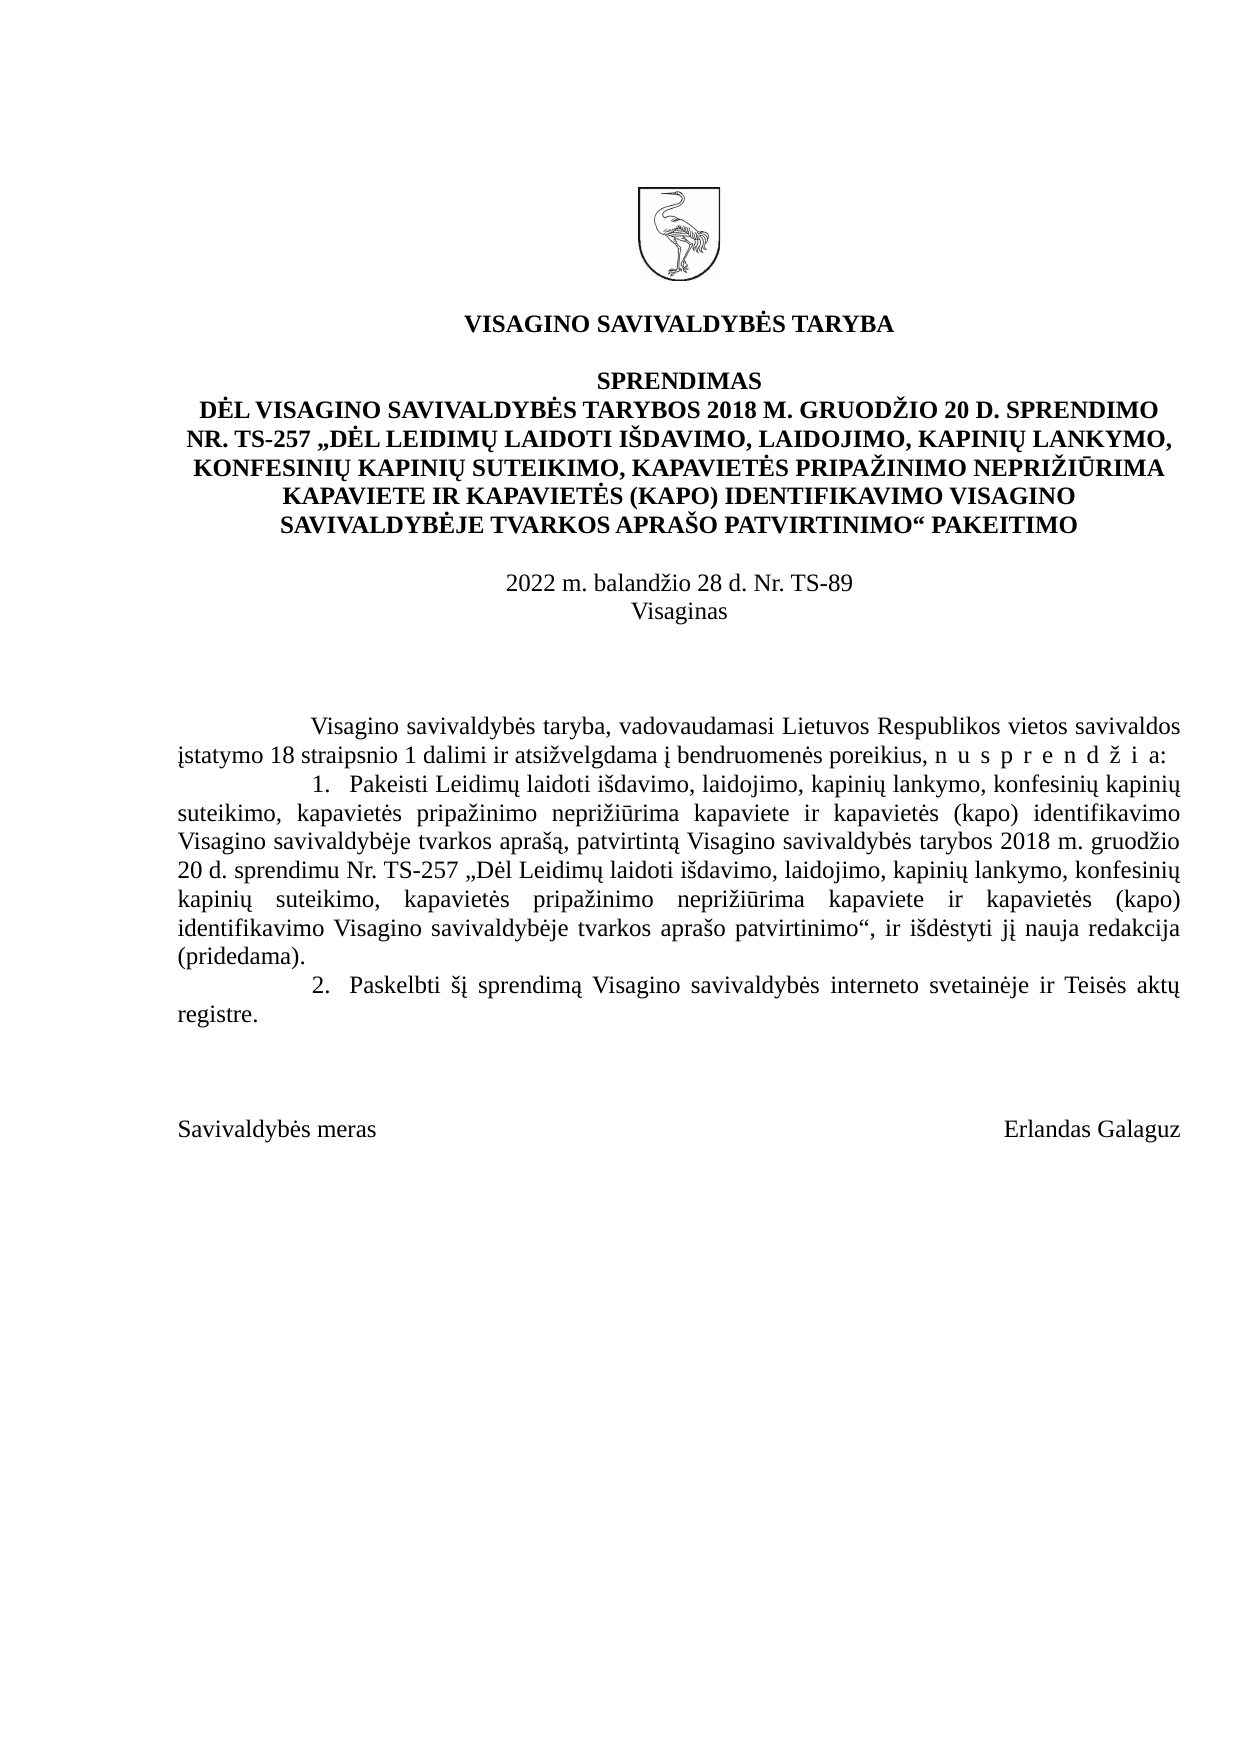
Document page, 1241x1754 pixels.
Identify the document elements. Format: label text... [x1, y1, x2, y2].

text 1. Pakeisti Leidimų laidoti išdavimo, laidojimo, kapinių lankymo, konfesinių kapinių suteikimo, kapavietės pripažinimo neprižiūrima kapaviete ir kapavietės (kapo) identifikavimo Visagino savivaldybėje tvarkos aprašą, patvirtintą Visagino savivaldybės tarybos 2018 m. gruodžio 20 d. sprendimu Nr. TS-257 „Dėl Leidimų laidoti išdavimo, laidojimo, kapinių lankymo, konfesinių kapinių suteikimo, kapavietės pripažinimo neprižiūrima kapaviete ir kapavietės (kapo) identifikavimo Visagino savivaldybėje tvarkos aprašo patvirtinimo“, ir išdėstyti jį nauja redakcija (pridedama). [177, 769, 1181, 970]
text 2022 m. balandžio 28 d. Nr. TS-89 [177, 568, 1181, 596]
text Visagino savivaldybės taryba, vadovaudamasi Lietuvos Respublikos vietos savivaldos įstatymo 18 straipsnio 1 dalimi ir atsižvelgdama į bendruomenės poreikius, nusprendžia: [177, 711, 1181, 769]
text dėl visagino savivaldybės tarybos 2018 m. gruodžio 20 d. sprendimo Nr. TS-257 „dėl LEIDIMŲ LAIDOTI IŠDAVIMO, LAIDOJIMO, KAPINIŲ LANKyMO, KONFESINIŲ KAPINIŲ SUTEIKIMO, KAPAVIETĖS PRIPAŽINIMO NEPRIŽIŪRIMA KAPAVIETE IR KAPAVIETĖS (KAPO) IDENTIFIKAVIMO VISAGINO SAVIVALDYBĖJE TVARKOS APRAŠo patvirtinimo“ pakeitimo [177, 395, 1181, 539]
text Visaginas [177, 596, 1181, 625]
text sprendimas [177, 366, 1181, 395]
text Visagino savivaldybės taryba [177, 309, 1181, 338]
text Savivaldybės meras Erlandas Galaguz [177, 1114, 1181, 1143]
text 2. Paskelbti šį sprendimą Visagino savivaldybės interneto svetainėje ir Teisės aktų registre. [177, 970, 1181, 1028]
